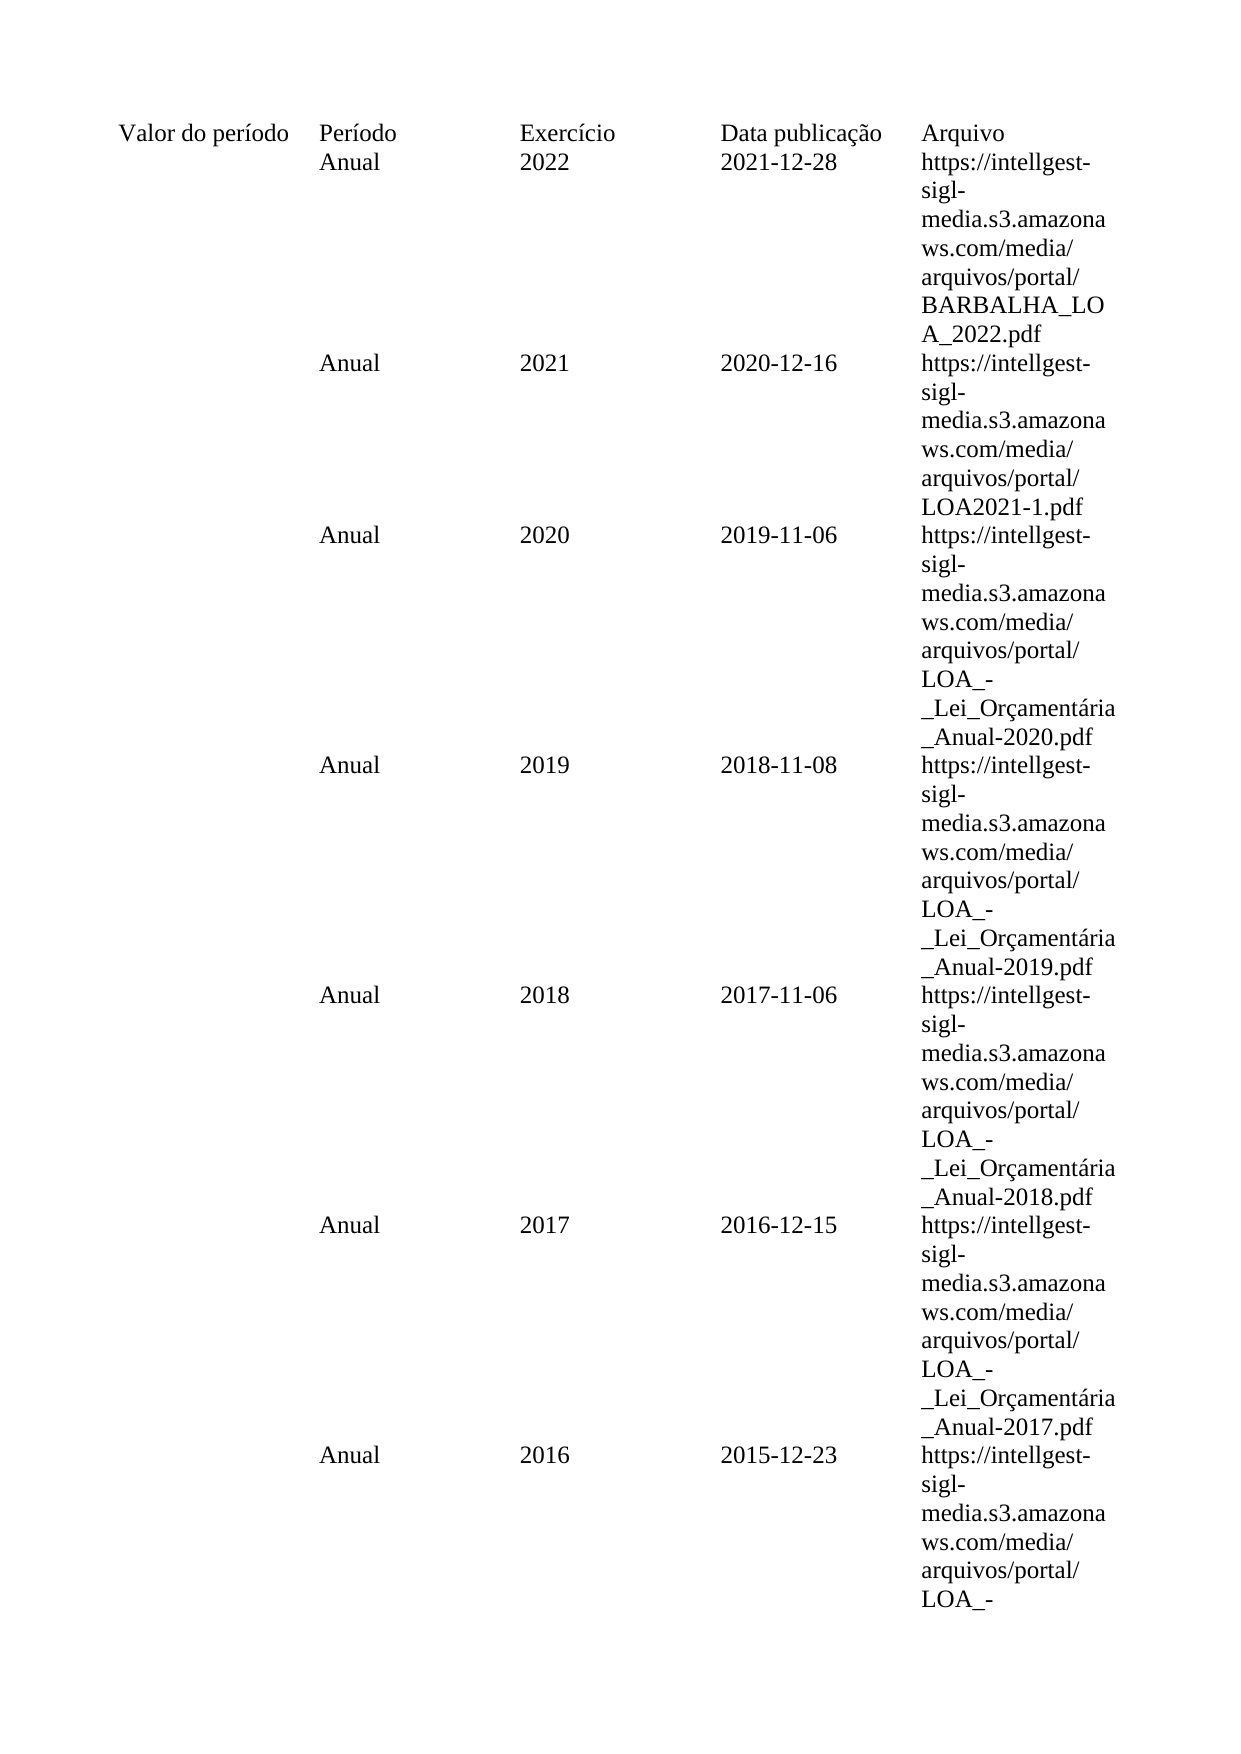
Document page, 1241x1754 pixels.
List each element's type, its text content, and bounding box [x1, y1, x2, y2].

table_cell [118, 348, 319, 521]
table_cell https://intellgest-sigl-media.s3.amazonaws.com/media/arquivos/portal/LOA_- [921, 1441, 1122, 1613]
table_cell [118, 147, 319, 348]
table_header Valor do período [118, 118, 319, 147]
table_cell Anual [319, 751, 519, 981]
table_cell 2016-12-15 [720, 1211, 921, 1441]
table_cell 2022 [520, 147, 720, 348]
table_cell 2017 [520, 1211, 720, 1441]
table_cell 2019-11-06 [720, 521, 921, 751]
table_cell Anual [319, 348, 519, 521]
table_cell 2020-12-16 [720, 348, 921, 521]
table_cell Anual [319, 1441, 519, 1613]
table_cell Anual [319, 981, 519, 1211]
table_cell 2021 [520, 348, 720, 521]
table_cell 2016 [520, 1441, 720, 1613]
table_cell Anual [319, 147, 519, 348]
table_cell 2020 [520, 521, 720, 751]
table_cell https://intellgest-sigl-media.s3.amazonaws.com/media/arquivos/portal/LOA2021-1.pdf [921, 348, 1122, 521]
table_cell https://intellgest-sigl-media.s3.amazonaws.com/media/arquivos/portal/BARBALHA_LOA_2022.pdf [921, 147, 1122, 348]
table_cell Anual [319, 521, 519, 751]
table_cell [118, 751, 319, 981]
table_cell https://intellgest-sigl-media.s3.amazonaws.com/media/arquivos/portal/LOA_-_Lei_Orçamentária_Anual-2018.pdf [921, 981, 1122, 1211]
table_cell [118, 521, 319, 751]
table_cell 2018 [520, 981, 720, 1211]
table_cell [118, 1441, 319, 1613]
table_cell 2019 [520, 751, 720, 981]
table_cell 2021-12-28 [720, 147, 921, 348]
table_cell https://intellgest-sigl-media.s3.amazonaws.com/media/arquivos/portal/LOA_-_Lei_Orçamentária_Anual-2019.pdf [921, 751, 1122, 981]
table_header Período [319, 118, 519, 147]
table_cell 2015-12-23 [720, 1441, 921, 1613]
table_cell 2018-11-08 [720, 751, 921, 981]
table_cell https://intellgest-sigl-media.s3.amazonaws.com/media/arquivos/portal/LOA_-_Lei_Orçamentária_Anual-2017.pdf [921, 1211, 1122, 1441]
table_header Data publicação [720, 118, 921, 147]
table_header Arquivo [921, 118, 1122, 147]
table_cell https://intellgest-sigl-media.s3.amazonaws.com/media/arquivos/portal/LOA_-_Lei_Orçamentária_Anual-2020.pdf [921, 521, 1122, 751]
table_cell [118, 1211, 319, 1441]
table_header Exercício [520, 118, 720, 147]
table_cell [118, 981, 319, 1211]
table_cell Anual [319, 1211, 519, 1441]
table_cell 2017-11-06 [720, 981, 921, 1211]
